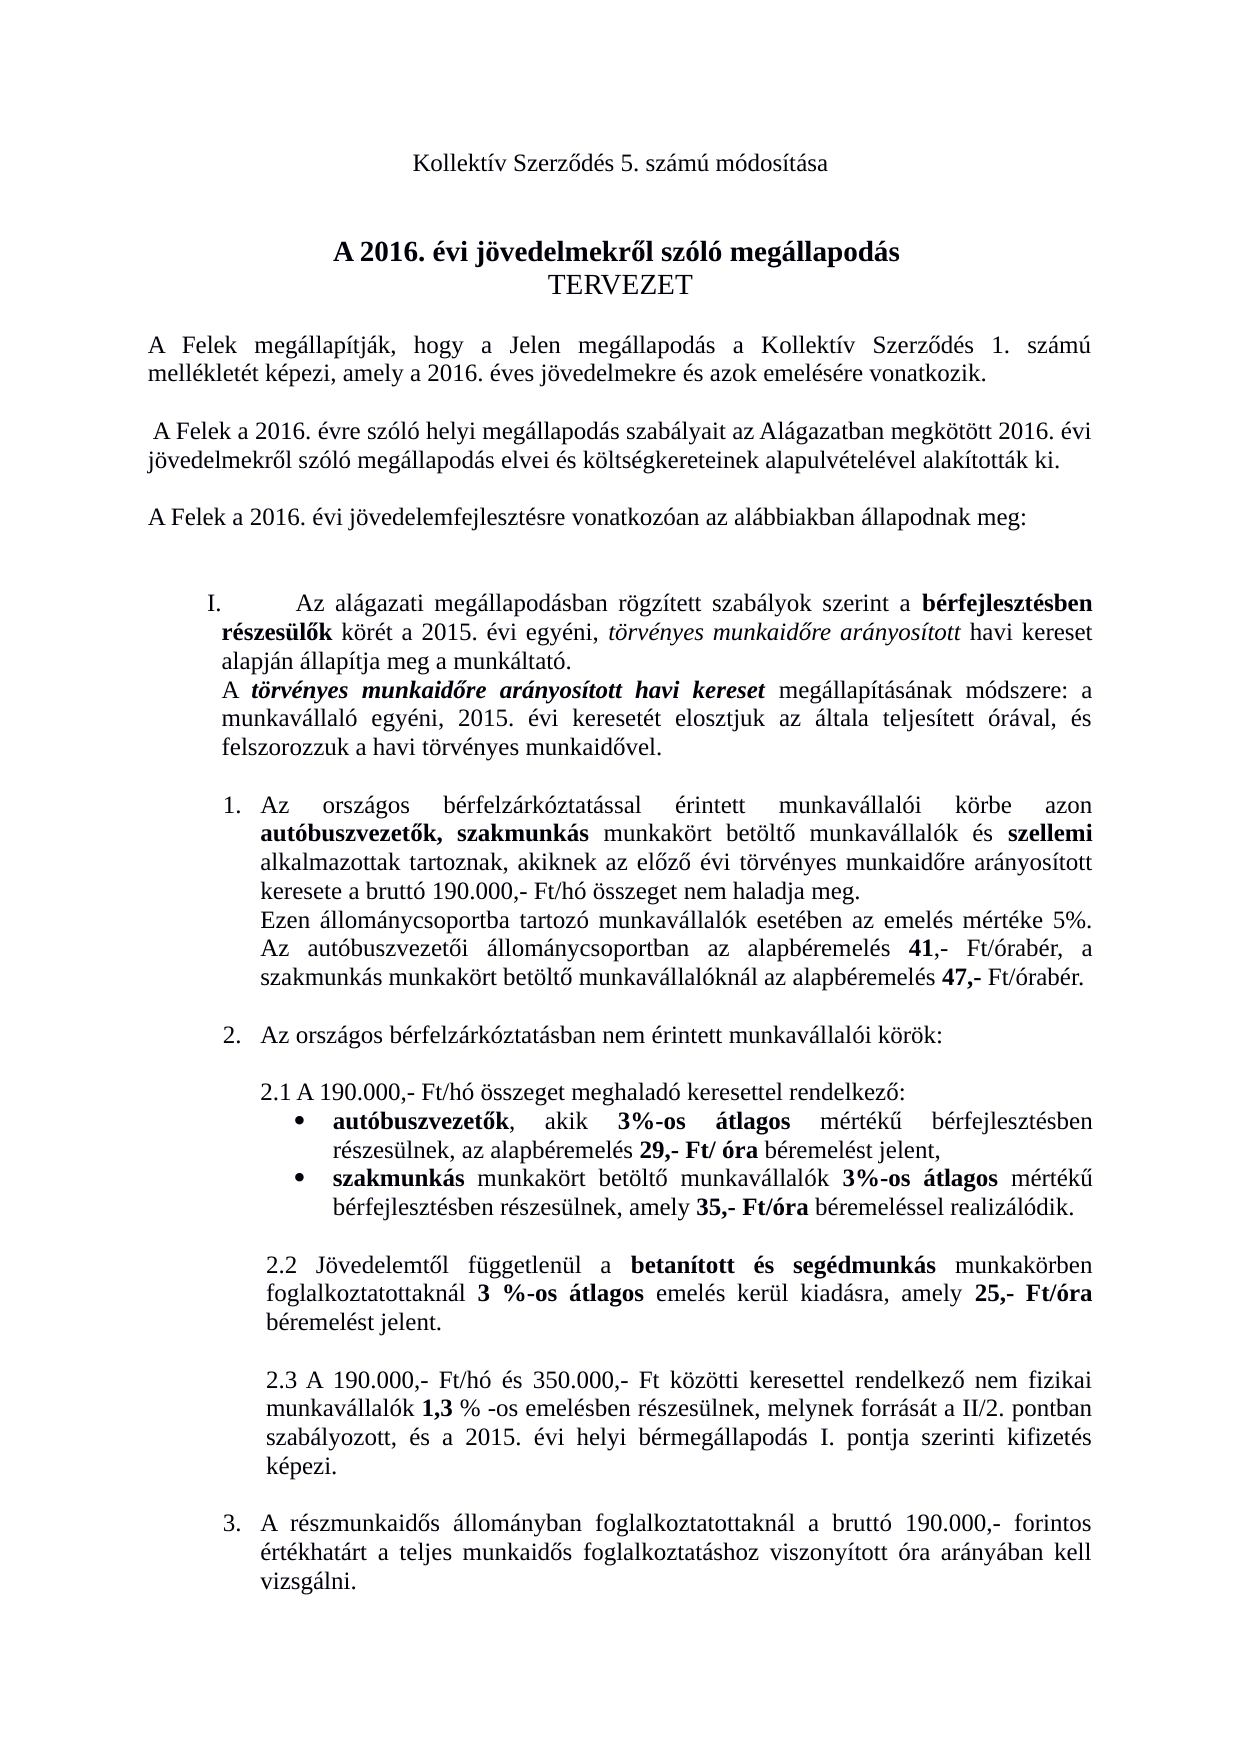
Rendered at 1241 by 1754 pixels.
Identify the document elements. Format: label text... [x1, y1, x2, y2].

text 2.2 Jövedelemtől függetlenül a betanított és segédmunkás munkakörben foglalkoztatottaknál 3 %-os átlagos emelés kerül kiadásra, amely 25,- Ft/óra béremelést jelent. [266, 1250, 1093, 1336]
text A törvényes munkaidőre arányosított havi kereset megállapításának módszere: a munkavállaló egyéni, 2015. évi keresetét elosztjuk az általa teljesített órával, és felszorozzuk a havi törvényes munkaidővel. [221, 675, 1093, 761]
list A részmunkaidős állományban foglalkoztatottaknál a bruttó 190.000,- forintos értékhatárt a teljes munkaidős foglalkoztatáshoz viszonyított óra arányában kell vizsgálni. [223, 1508, 1093, 1595]
text A 2016. évi jövedelmekről szóló megállapodás [148, 234, 1093, 267]
list Az országos bérfelzárkóztatásban nem érintett munkavállalói körök: [223, 1020, 1093, 1048]
text Ezen állománycsoportba tartozó munkavállalók esetében az emelés mértéke 5%. Az autóbuszvezetői állománycsoportban az alapbéremelés 41,- Ft/órabér, a szakmunkás munkakört betöltő munkavállalóknál az alapbéremelés 47,- Ft/órabér. [260, 905, 1093, 991]
list szakmunkás munkakört betöltő munkavállalók 3%-os átlagos mértékű bérfejlesztésben részesülnek, amely 35,- Ft/óra béremeléssel realizálódik. [295, 1163, 1093, 1221]
text A Felek megállapítják, hogy a Jelen megállapodás a Kollektív Szerződés 1. számú mellékletét képezi, amely a 2016. éves jövedelmekre és azok emelésére vonatkozik. [148, 330, 1093, 387]
text A Felek a 2016. évi jövedelemfejlesztésre vonatkozóan az alábbiakban állapodnak meg: [148, 502, 1093, 531]
text 2.3 A 190.000,- Ft/hó és 350.000,- Ft közötti keresettel rendelkező nem fizikai munkavállalók 1,3 % -os emelésben részesülnek, melynek forrását a II/2. pontban szabályozott, és a 2015. évi helyi bérmegállapodás I. pontja szerinti kifizetés képezi. [266, 1365, 1093, 1480]
text 2.1 A 190.000,- Ft/hó összeget meghaladó keresettel rendelkező: [260, 1077, 1093, 1106]
list Az alágazati megállapodásban rögzített szabályok szerint a bérfejlesztésben részesülők körét a 2015. évi egyéni, törvényes munkaidőre arányosított havi kereset alapján állapítja meg a munkáltató. [221, 588, 1093, 675]
list Az országos bérfelzárkóztatással érintett munkavállalói körbe azon autóbuszvezetők, szakmunkás munkakört betöltő munkavállalók és szellemi alkalmazottak tartoznak, akiknek az előző évi törvényes munkaidőre arányosított keresete a bruttó 190.000,- Ft/hó összeget nem haladja meg. [223, 790, 1093, 905]
text A Felek a 2016. évre szóló helyi megállapodás szabályait az Alágazatban megkötött 2016. évi jövedelmekről szóló megállapodás elvei és költségkereteinek alapulvételével alakították ki. [148, 416, 1093, 473]
text Kollektív Szerződés 5. számú módosítása [148, 148, 1093, 176]
text TERVEZET [148, 267, 1093, 301]
list autóbuszvezetők, akik 3%-os átlagos mértékű bérfejlesztésben részesülnek, az alapbéremelés 29,- Ft/ óra béremelést jelent, [295, 1106, 1093, 1163]
